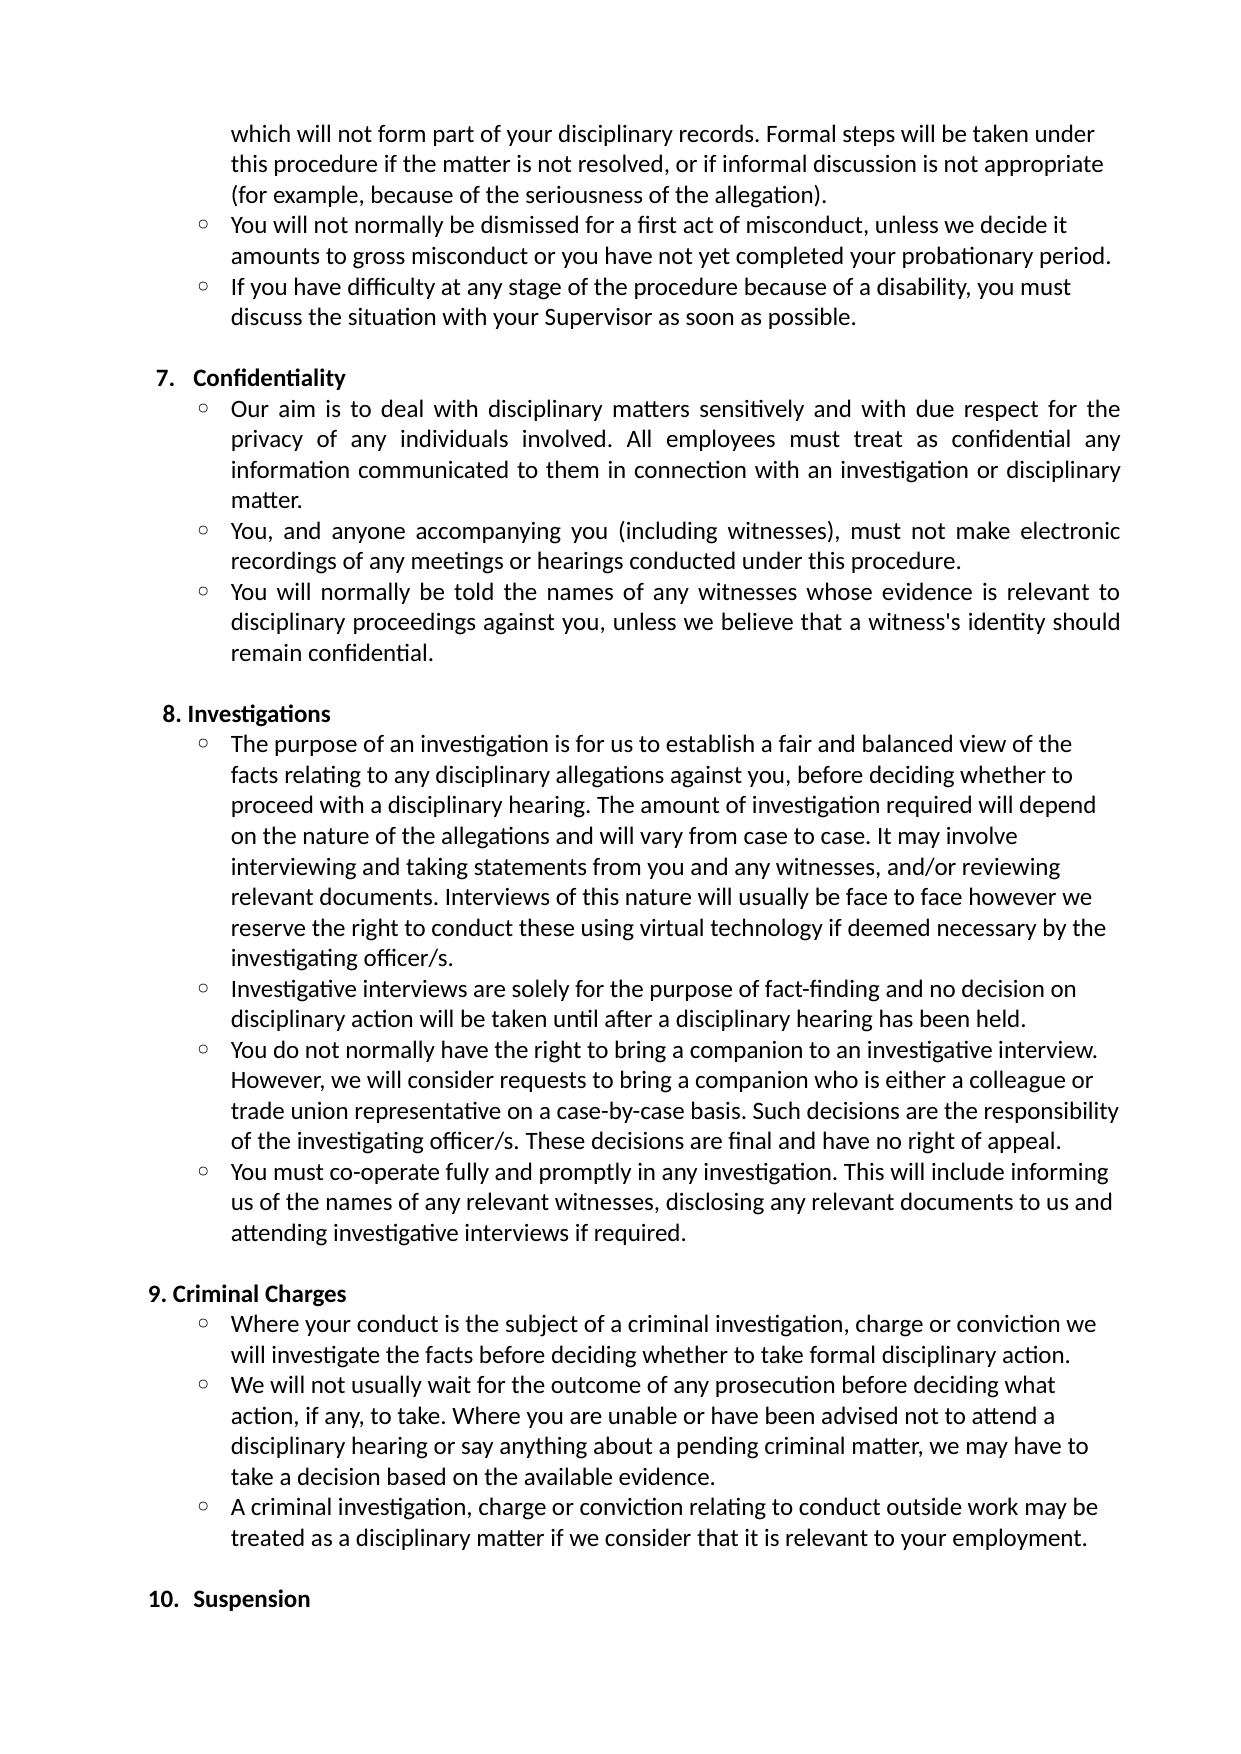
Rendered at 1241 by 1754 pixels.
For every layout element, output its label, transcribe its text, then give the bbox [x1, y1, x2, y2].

list We will not usually wait for the outcome of any prosecution before deciding what action, if any, to take. Where you are unable or have been advised not to attend a disciplinary hearing or say anything about a pending criminal matter, we may have to take a decision based on the available evidence. [193, 1369, 1122, 1492]
text 8. Investigations [89, 698, 1122, 728]
list You must co-operate fully and promptly in any investigation. This will include informing us of the names of any relevant witnesses, disclosing any relevant documents to us and attending investigative interviews if required. [193, 1156, 1122, 1247]
list Confidentiality [156, 362, 1122, 393]
list Suspension [148, 1583, 1122, 1614]
text 9. Criminal Charges [148, 1278, 1122, 1308]
list You will normally be told the names of any witnesses whose evidence is relevant to disciplinary proceedings against you, unless we believe that a witness's identity should remain confidential. [193, 576, 1122, 667]
list Investigative interviews are solely for the purpose of fact-finding and no decision on disciplinary action will be taken until after a disciplinary hearing has been held. [193, 973, 1122, 1034]
list A criminal investigation, charge or conviction relating to conduct outside work may be treated as a disciplinary matter if we consider that it is relevant to your employment. [193, 1492, 1122, 1553]
list You do not normally have the right to bring a companion to an investigative interview. However, we will consider requests to bring a companion who is either a colleague or trade union representative on a case-by-case basis. Such decisions are the responsibility of the investigating officer/s. These decisions are final and have no right of appeal. [193, 1034, 1122, 1156]
list which will not form part of your disciplinary records. Formal steps will be taken under this procedure if the matter is not resolved, or if informal discussion is not appropriate (for example, because of the seriousness of the allegation). [193, 118, 1122, 210]
list If you have difficulty at any stage of the procedure because of a disability, you must discuss the situation with your Supervisor as soon as possible. [193, 271, 1122, 332]
list You, and anyone accompanying you (including witnesses), must not make electronic recordings of any meetings or hearings conducted under this procedure. [193, 515, 1122, 576]
list Where your conduct is the subject of a criminal investigation, charge or conviction we will investigate the facts before deciding whether to take formal disciplinary action. [193, 1308, 1122, 1369]
list You will not normally be dismissed for a first act of misconduct, unless we decide it amounts to gross misconduct or you have not yet completed your probationary period. [193, 210, 1122, 271]
list Our aim is to deal with disciplinary matters sensitively and with due respect for the privacy of any individuals involved. All employees must treat as confidential any information communicated to them in connection with an investigation or disciplinary matter. [193, 393, 1122, 515]
list The purpose of an investigation is for us to establish a fair and balanced view of the facts relating to any disciplinary allegations against you, before deciding whether to proceed with a disciplinary hearing. The amount of investigation required will depend on the nature of the allegations and will vary from case to case. It may involve interviewing and taking statements from you and any witnesses, and/or reviewing relevant documents. Interviews of this nature will usually be face to face however we reserve the right to conduct these using virtual technology if deemed necessary by the investigating officer/s. [193, 728, 1122, 973]
